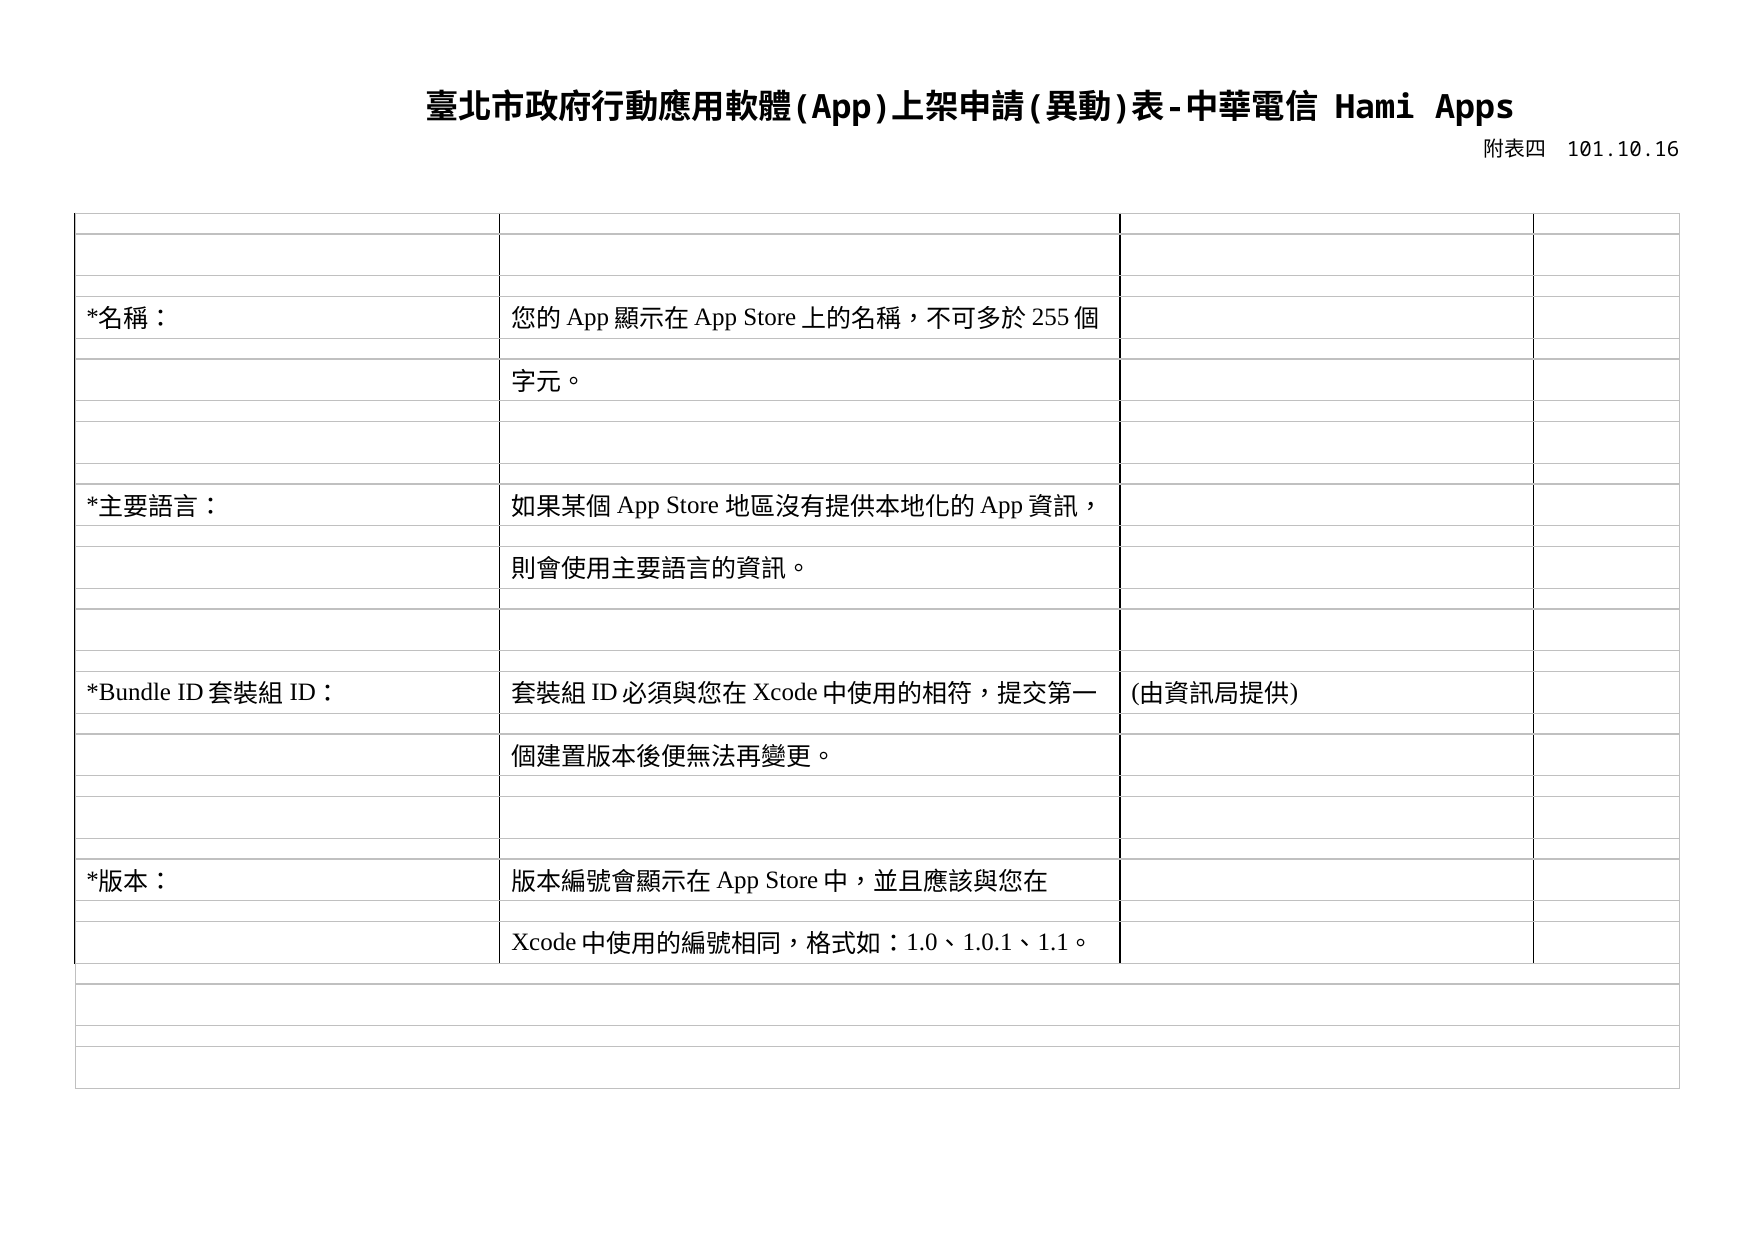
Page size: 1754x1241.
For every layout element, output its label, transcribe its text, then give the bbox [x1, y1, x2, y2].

table_cell [1121, 735, 1533, 775]
table_cell [1121, 276, 1533, 296]
table_cell [500, 401, 1119, 421]
table_cell [76, 360, 499, 400]
table_cell Xcode中使用的編號相同，格式如：1.0、1.0.1、1.1。 [500, 922, 1119, 963]
table_cell [1121, 839, 1533, 858]
table_cell *主要語言： [76, 485, 499, 525]
table_cell [76, 901, 499, 921]
table_cell 您的App顯示在App Store上的名稱，不可多於 255個 [500, 297, 1119, 338]
table_cell [1121, 610, 1533, 650]
table_cell [1121, 776, 1533, 796]
table_cell [500, 339, 1119, 358]
table_cell [500, 839, 1119, 858]
table_cell [500, 214, 1119, 233]
table_cell 字元。 [500, 360, 1119, 400]
table_cell [1121, 714, 1533, 733]
table_cell [500, 464, 1119, 483]
table_cell [500, 526, 1119, 546]
table_cell [1121, 360, 1533, 400]
table_cell [76, 797, 499, 838]
table_cell [76, 735, 499, 775]
table_cell [500, 901, 1119, 921]
table_cell [1121, 901, 1533, 921]
table_cell [76, 214, 499, 233]
table_cell [76, 276, 499, 296]
table_cell [76, 610, 499, 650]
table_cell *版本： [76, 860, 499, 900]
table_cell *Bundle ID套裝組 ID： [76, 672, 499, 713]
table_cell [76, 839, 499, 858]
table_cell [500, 610, 1119, 650]
table_cell [76, 547, 499, 588]
table_cell [1121, 922, 1533, 963]
table_cell 版本編號會顯示在App Store中，並且應該與您在 [500, 860, 1119, 900]
table_cell [500, 235, 1119, 275]
table_cell 則會使用主要語言的資訊。 [500, 547, 1119, 588]
table_cell [1121, 235, 1533, 275]
table_cell [1121, 797, 1533, 838]
table_cell [1121, 464, 1533, 483]
table_cell [1121, 214, 1533, 233]
table_cell [500, 776, 1119, 796]
table_cell [1121, 339, 1533, 358]
table_cell [1121, 297, 1533, 338]
table_cell [1121, 422, 1533, 463]
table_cell [1121, 547, 1533, 588]
table_cell [1121, 860, 1533, 900]
table_cell [76, 651, 499, 671]
table_cell [76, 339, 499, 358]
table_cell 套裝組ID必須與您在Xcode中使用的相符，提交第一 [500, 672, 1119, 713]
table_cell 如果某個 App Store 地區沒有提供本地化的App資訊， [500, 485, 1119, 525]
table_cell [1121, 589, 1533, 608]
table_cell [500, 589, 1119, 608]
table_cell 個建置版本後便無法再變更。 [500, 735, 1119, 775]
table_cell [500, 714, 1119, 733]
table_cell [1121, 401, 1533, 421]
table_cell [500, 276, 1119, 296]
table_cell [76, 526, 499, 546]
table_cell [76, 422, 499, 463]
table_cell (由資訊局提供) [1121, 672, 1533, 713]
table_cell [76, 589, 499, 608]
table_cell [76, 714, 499, 733]
table_cell [500, 651, 1119, 671]
table_cell [1121, 526, 1533, 546]
table_cell [1121, 651, 1533, 671]
table_cell [500, 422, 1119, 463]
table_cell [76, 235, 499, 275]
table_cell *名稱： [76, 297, 499, 338]
table_cell [76, 464, 499, 483]
table_cell [76, 401, 499, 421]
table_cell [1121, 485, 1533, 525]
table_cell [76, 922, 499, 963]
table_cell [500, 797, 1119, 838]
table_cell [76, 776, 499, 796]
